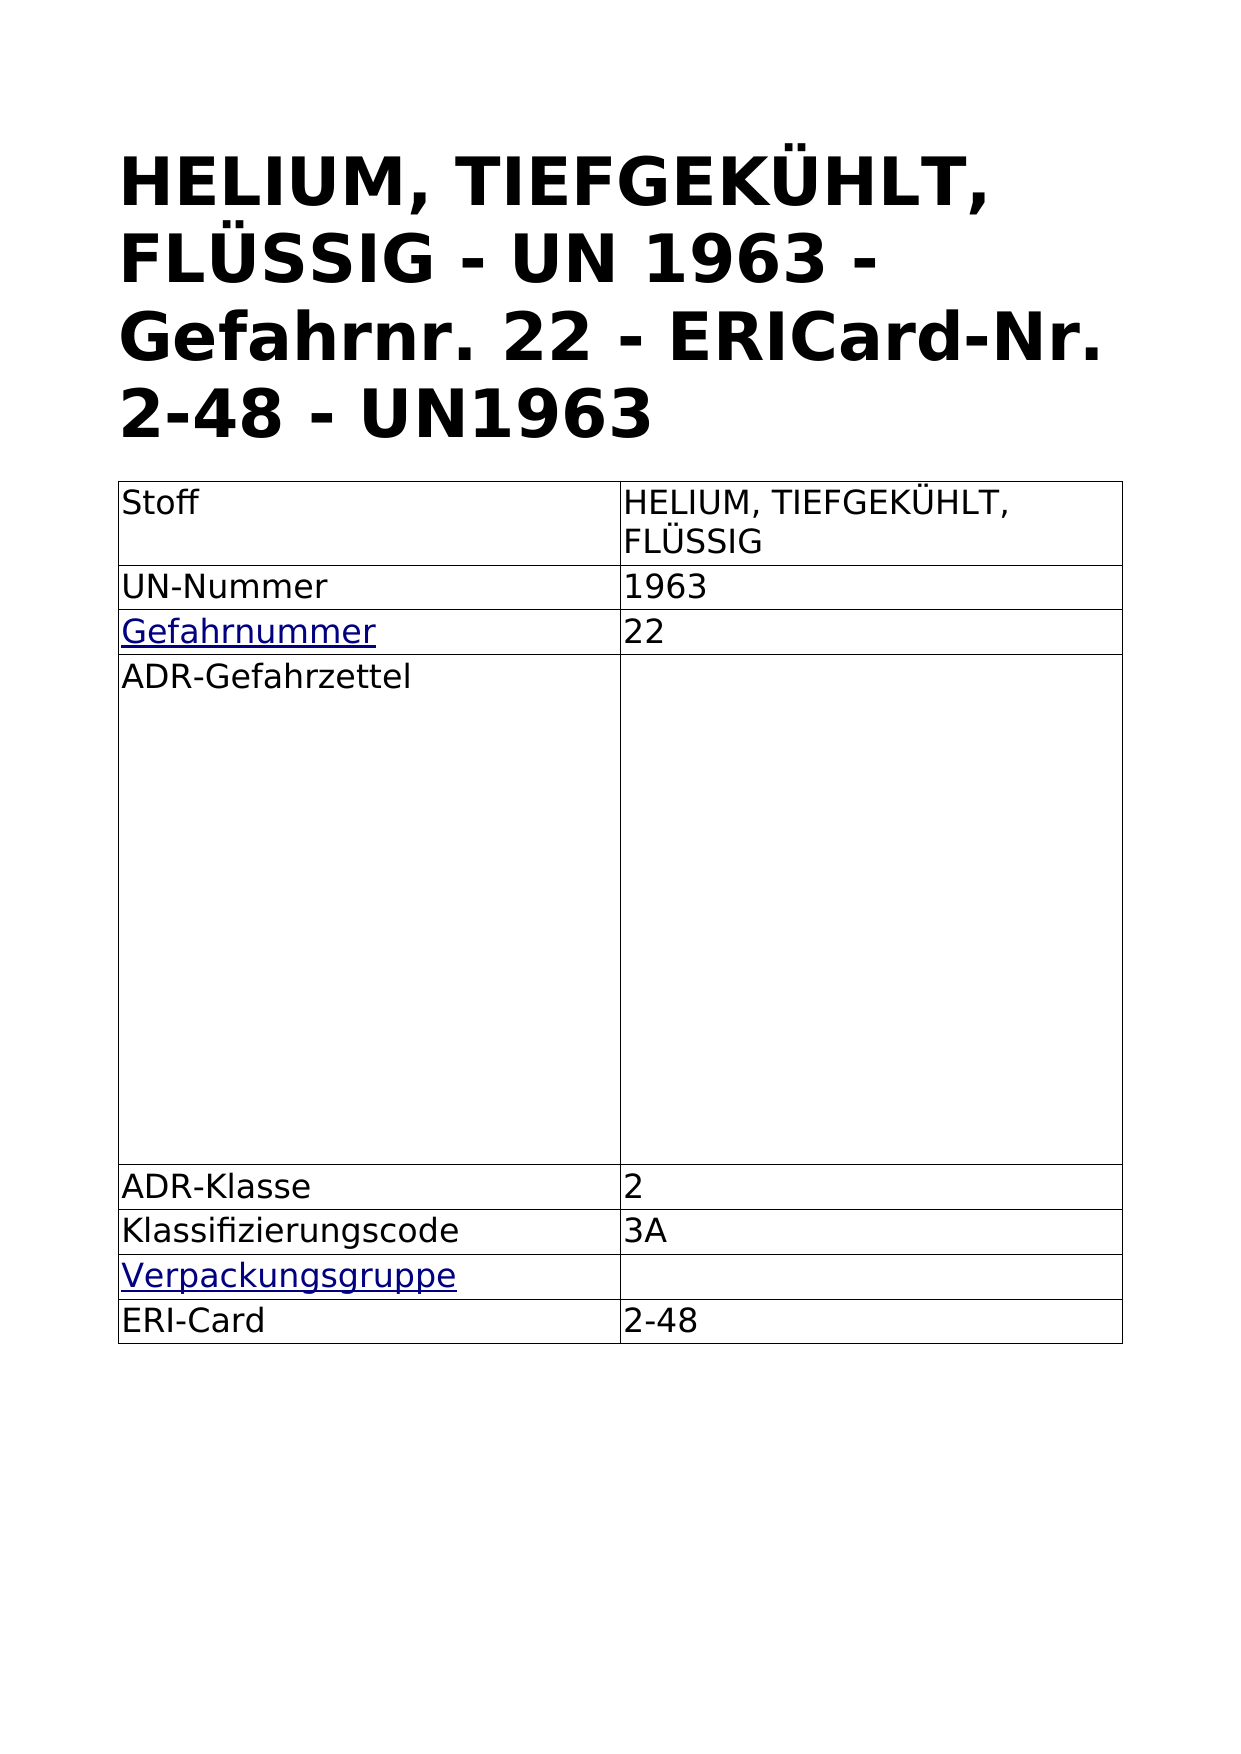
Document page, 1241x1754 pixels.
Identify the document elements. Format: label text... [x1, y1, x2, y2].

table_cell [621, 655, 1122, 1164]
table_cell 3A [621, 1210, 1122, 1254]
table_cell Gefahrnummer [119, 610, 620, 654]
table_cell 1963 [621, 566, 1122, 609]
table_cell ADR-Gefahrzettel [119, 655, 620, 1164]
table_cell 22 [621, 610, 1122, 654]
subtitle HELIUM, TIEFGEKÜHLT, FLÜSSIG - UN 1963 - Gefahrnr. 22 - ERICard-Nr. 2-48 - UN1963 [118, 143, 1122, 453]
table_cell ADR-Klasse [119, 1165, 620, 1209]
table_cell 2 [621, 1165, 1122, 1209]
table_cell 2-48 [621, 1300, 1122, 1343]
table_cell Verpackungsgruppe [119, 1255, 620, 1298]
table_cell ERI-Card [119, 1300, 620, 1343]
table_cell Klassifizierungscode [119, 1210, 620, 1254]
table_cell [621, 1255, 1122, 1298]
table_header HELIUM, TIEFGEKÜHLT, FLÜSSIG [621, 482, 1122, 564]
table_header Stoff [119, 482, 620, 564]
table_cell UN-Nummer [119, 566, 620, 609]
